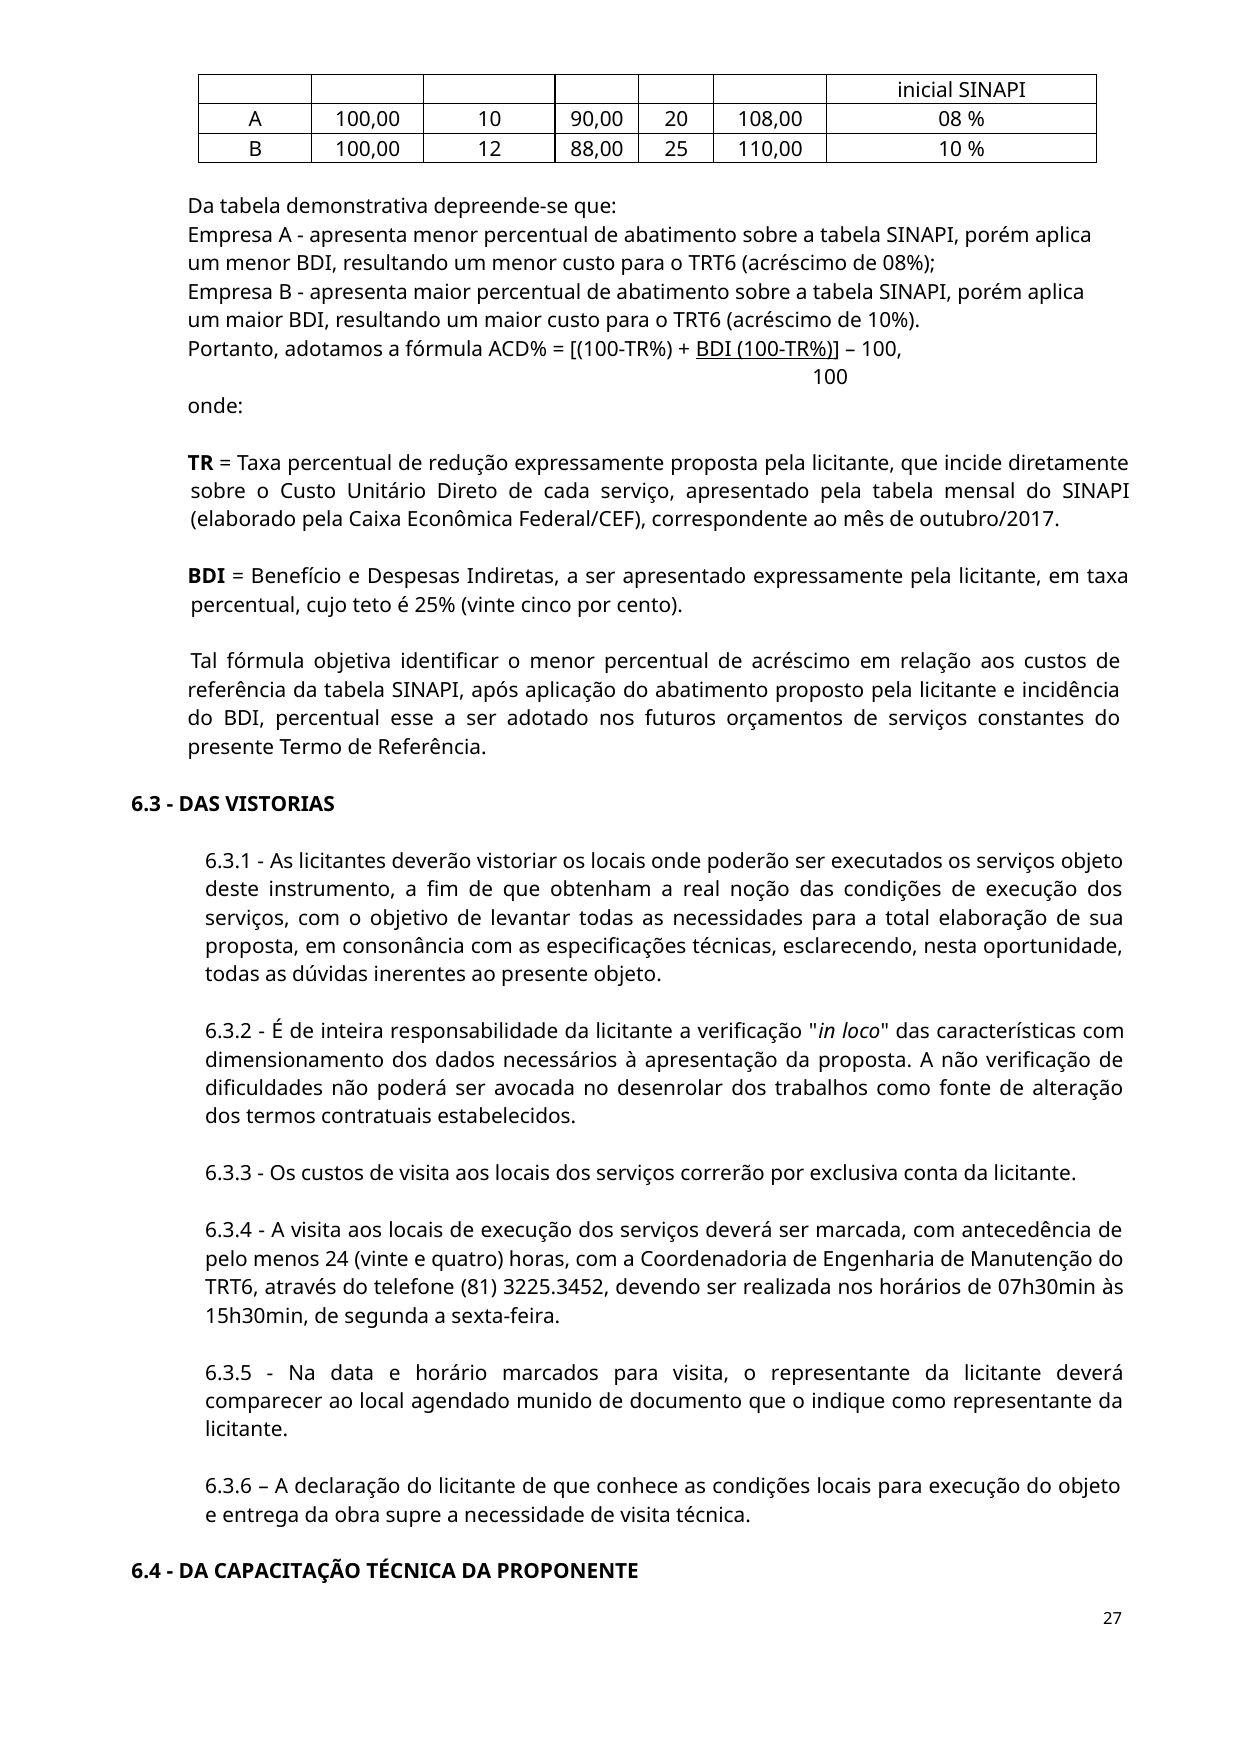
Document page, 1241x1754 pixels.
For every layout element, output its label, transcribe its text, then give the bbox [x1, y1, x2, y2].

list 6.3 - DAS VISTORIAS [131, 789, 1124, 817]
table_header [199, 75, 311, 103]
table_cell 100,00 [312, 104, 423, 133]
text 6.3.4 - A visita aos locais de execução dos serviços deverá ser marcada, com antecedência de pelo menos 24 (vinte e quatro) horas, com a Coordenadoria de Engenharia de Manutenção do TRT6, através do telefone (81) 3225.3452, devendo ser realizada nos horários de 07h30min às 15h30min, de segunda a sexta-feira. [205, 1215, 1124, 1329]
text Tal fórmula objetiva identificar o menor percentual de acréscimo em relação aos custos de referência da tabela SINAPI, após aplicação do abatimento proposto pela licitante e incidência do BDI, percentual esse a ser adotado nos futuros orçamentos de serviços constantes do presente Termo de Referência. [187, 647, 1122, 760]
text Portanto, adotamos a fórmula ACD% = [(100-TR%) + BDI (100-TR%)] – 100, [187, 334, 1136, 362]
table_cell 88,00 [556, 134, 638, 162]
table_cell 10 [424, 104, 554, 133]
table_cell A [199, 104, 311, 133]
table_header [312, 75, 423, 103]
table_cell 110,00 [714, 134, 826, 162]
text 6.3.3 - Os custos de visita aos locais dos serviços correrão por exclusiva conta da licitante. [205, 1158, 1124, 1187]
list 6.4 - DA CAPACITAÇÃO TÉCNICA DA PROPONENTE [131, 1557, 1124, 1585]
text Da tabela demonstrativa depreende-se que: [187, 192, 1122, 220]
table_cell 108,00 [714, 104, 826, 133]
table_cell 90,00 [556, 104, 638, 133]
table_header [714, 75, 826, 103]
table_cell 10 % [827, 134, 1096, 162]
text onde: [187, 391, 1136, 419]
text 6.3.5 - Na data e horário marcados para visita, o representante da licitante deverá comparecer ao local agendado munido de documento que o indique como representante da licitante. [205, 1358, 1124, 1443]
table_header inicial SINAPI [827, 75, 1096, 103]
table_cell 12 [424, 134, 554, 162]
text 6.3.1 - As licitantes deverão vistoriar os locais onde poderão ser executados os serviços objeto deste instrumento, a fim de que obtenham a real noção das condições de execução dos serviços, com o objetivo de levantar todas as necessidades para a total elaboração de sua proposta, em consonância com as especificações técnicas, esclarecendo, nesta oportunidade, todas as dúvidas inerentes ao presente objeto. [205, 846, 1124, 988]
table_cell 100,00 [312, 134, 423, 162]
text Empresa A - apresenta menor percentual de abatimento sobre a tabela SINAPI, porém aplica um menor BDI, resultando um menor custo para o TRT6 (acréscimo de 08%); [187, 220, 1122, 277]
text 6.3.2 - É de inteira responsabilidade da licitante a verificação "in loco" das características com dimensionamento dos dados necessários à apresentação da proposta. A não verificação de dificuldades não poderá ser avocada no desenrolar dos trabalhos como fonte de alteração dos termos contratuais estabelecidos. [205, 1016, 1124, 1130]
text Empresa B - apresenta maior percentual de abatimento sobre a tabela SINAPI, porém aplica um maior BDI, resultando um maior custo para o TRT6 (acréscimo de 10%). [187, 277, 1122, 334]
table_cell 25 [639, 134, 713, 162]
table_header [639, 75, 713, 103]
text BDI = Benefício e Despesas Indiretas, a ser apresentado expressamente pela licitante, em taxa percentual, cujo teto é 25% (vinte cinco por cento). [187, 561, 1131, 618]
table_cell 08 % [827, 104, 1096, 133]
table_header [424, 75, 554, 103]
text TR = Taxa percentual de redução expressamente proposta pela licitante, que incide diretamente sobre o Custo Unitário Direto de cada serviço, apresentado pela tabela mensal do SINAPI (elaborado pela Caixa Econômica Federal/CEF), correspondente ao mês de outubro/2017. [187, 448, 1131, 533]
text 100 [769, 362, 1136, 391]
table_cell B [199, 134, 311, 162]
text 6.3.6 – A declaração do licitante de que conhece as condições locais para execução do objeto e entrega da obra supre a necessidade de visita técnica. [205, 1471, 1122, 1528]
table_header [556, 75, 638, 103]
table_cell 20 [639, 104, 713, 133]
